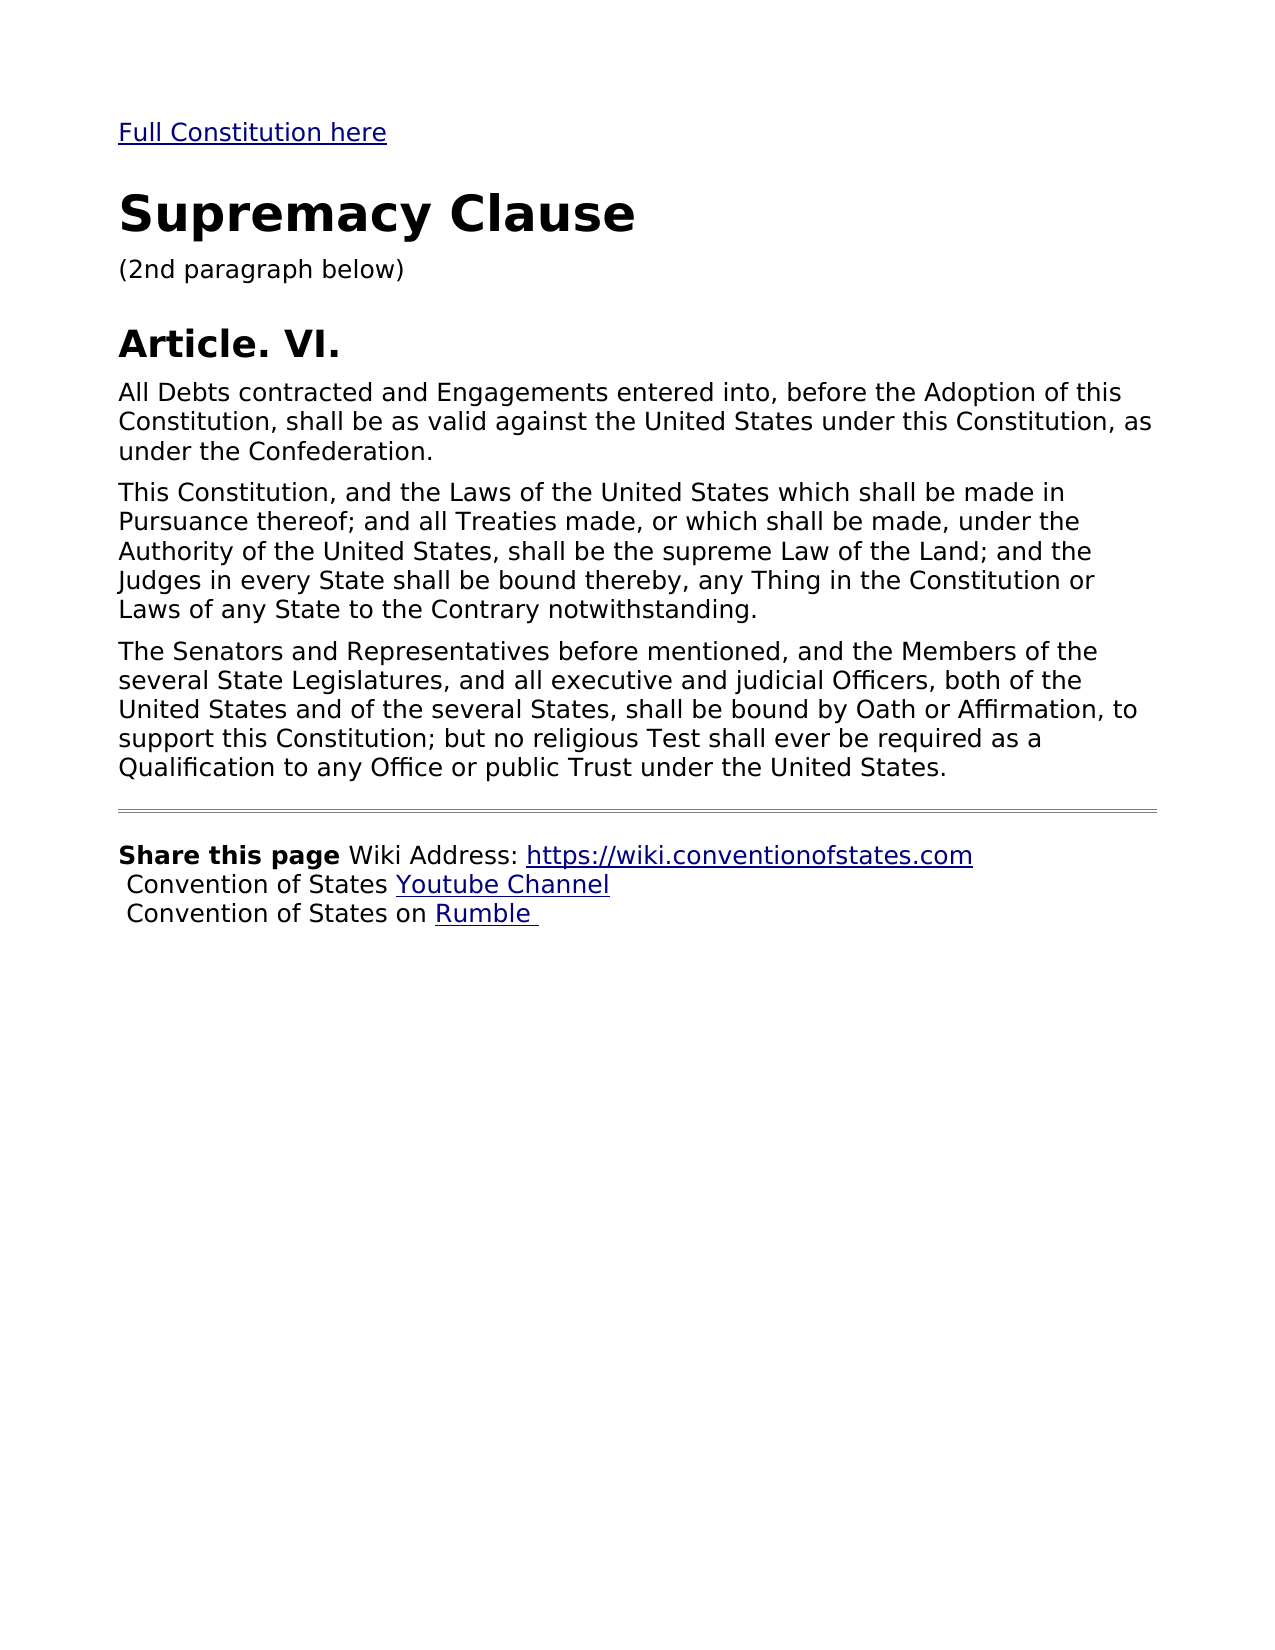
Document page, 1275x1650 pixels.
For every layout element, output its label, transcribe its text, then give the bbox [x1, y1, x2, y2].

text Full Constitution here [118, 118, 1157, 147]
subtitle Article. VI. [118, 322, 1157, 366]
text The Senators and Representatives before mentioned, and the Members of the several State Legislatures, and all executive and judicial Officers, both of the United States and of the several States, shall be bound by Oath or Affirmation, to support this Constitution; but no religious Test shall ever be required as a Qualification to any Office or public Trust under the United States. [118, 637, 1157, 782]
text Share this page Wiki Address: https://wiki.conventionofstates.com Convention of States Youtube Channel Convention of States on Rumble [118, 841, 1157, 929]
text All Debts contracted and Engagements entered into, before the Adoption of this Constitution, shall be as valid against the United States under this Constitution, as under the Confederation. [118, 378, 1157, 466]
text (2nd paragraph below) [118, 256, 1157, 285]
subtitle Supremacy Clause [118, 185, 1157, 243]
text This Constitution, and the Laws of the United States which shall be made in Pursuance thereof; and all Treaties made, or which shall be made, under the Authority of the United States, shall be the supreme Law of the Land; and the Judges in every State shall be bound thereby, any Thing in the Constitution or Laws of any State to the Contrary notwithstanding. [118, 478, 1157, 624]
